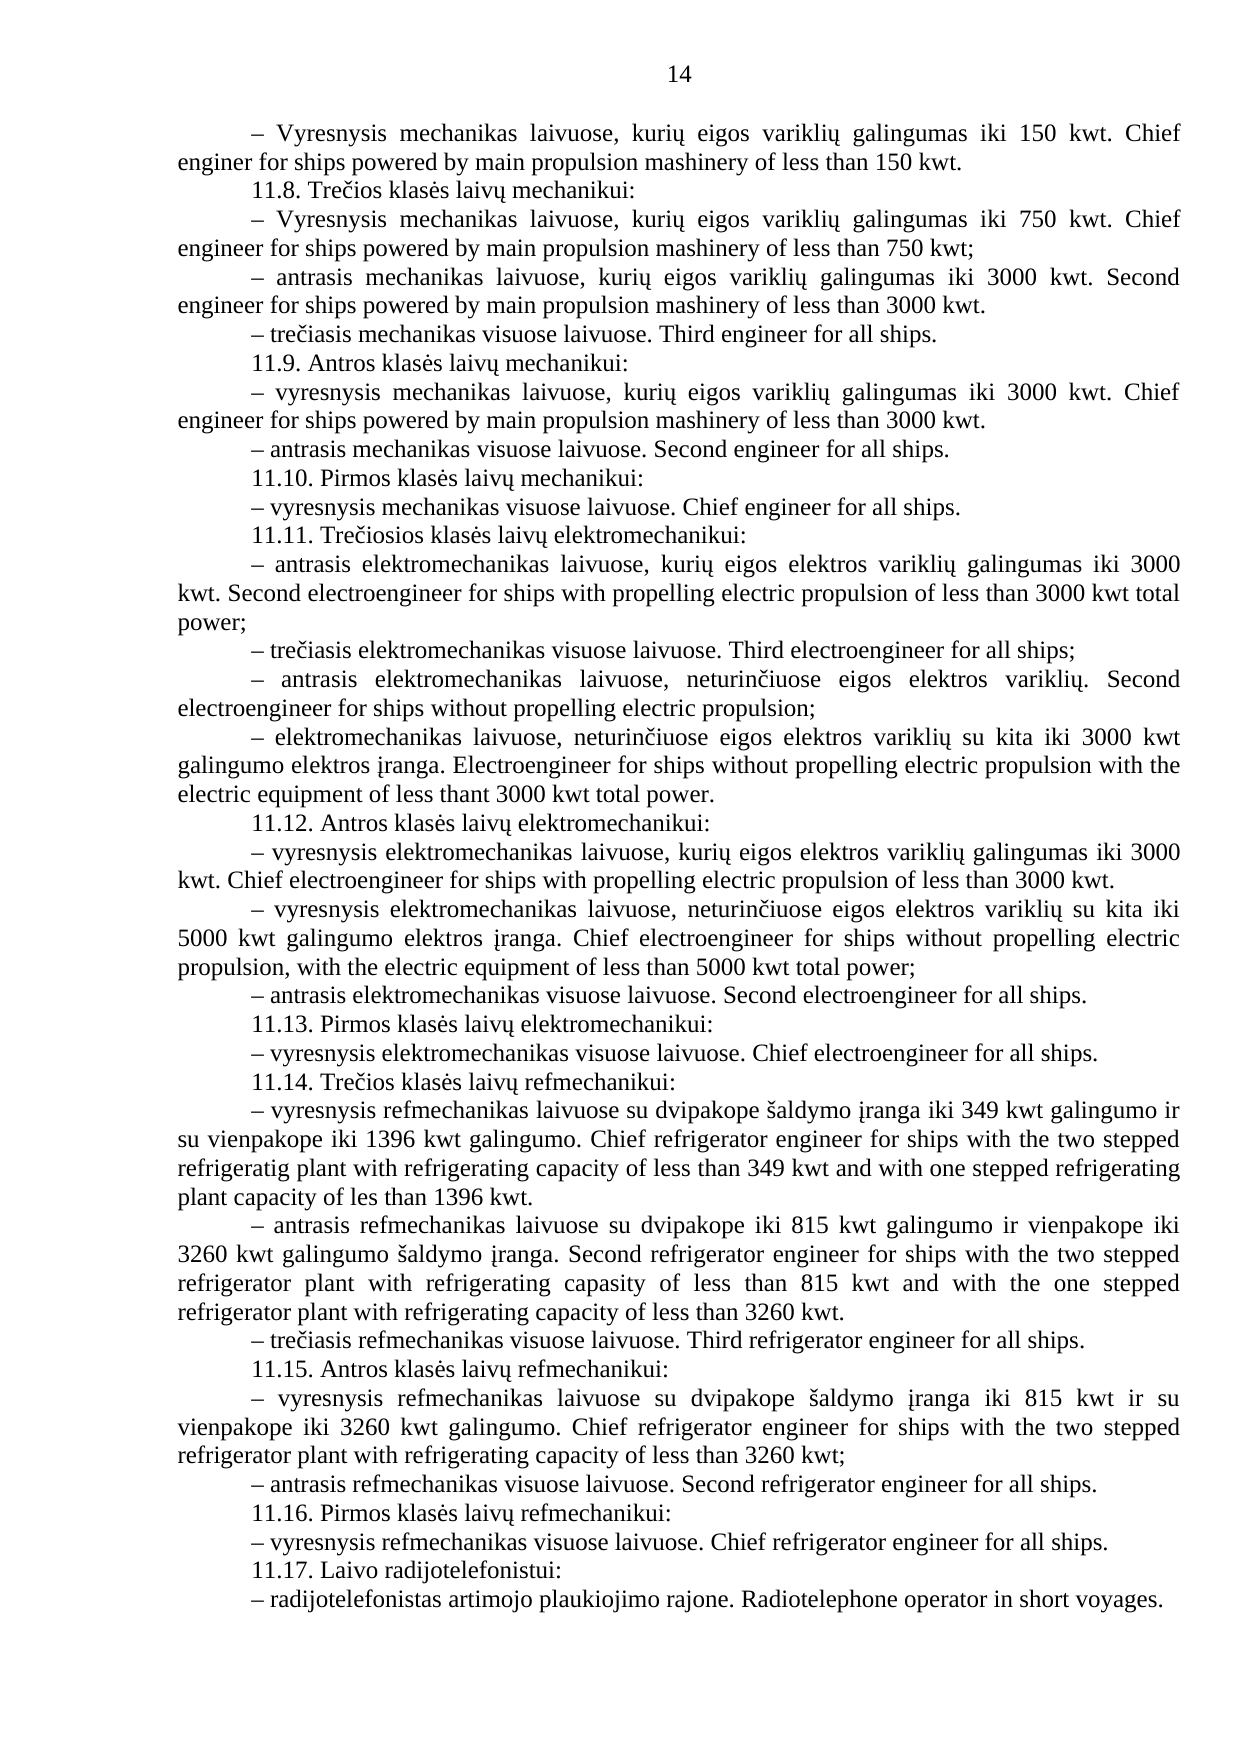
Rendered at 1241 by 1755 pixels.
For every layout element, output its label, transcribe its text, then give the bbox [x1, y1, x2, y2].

text – trečiasis elektromechanikas visuose laivuose. Third electroengineer for all ships; [177, 636, 1181, 664]
text 11.15. Antros klasės laivų refmechanikui: [177, 1354, 1181, 1383]
text 11.8. Trečios klasės laivų mechanikui: [177, 176, 1181, 204]
text – vyresnysis mechanikas visuose laivuose. Chief engineer for all ships. [177, 492, 1181, 521]
text – antrasis refmechanikas visuose laivuose. Second refrigerator engineer for all ships. [177, 1469, 1181, 1498]
text – vyresnysis refmechanikas laivuose su dvipakope šaldymo įranga iki 815 kwt ir su vienpakope iki 3260 kwt galingumo. Chief refrigerator engineer for ships with the two stepped refrigerator plant with refrigerating capacity of less than 3260 kwt; [177, 1383, 1181, 1469]
text – vyresnysis elektromechanikas visuose laivuose. Chief electroengineer for all ships. [177, 1038, 1181, 1067]
text – antrasis elektromechanikas laivuose, kurių eigos elektros variklių galingumas iki 3000 kwt. Second electroengineer for ships with propelling electric propulsion of less than 3000 kwt total power; [177, 549, 1181, 636]
text – radijotelefonistas artimojo plaukiojimo rajone. Radiotelephone operator in short voyages. [177, 1584, 1181, 1613]
text – Vyresnysis mechanikas laivuose, kurių eigos variklių galingumas iki 750 kwt. Chief engineer for ships powered by main propulsion mashinery of less than 750 kwt; [177, 204, 1181, 262]
text – vyresnysis mechanikas laivuose, kurių eigos variklių galingumas iki 3000 kwt. Chief engineer for ships powered by main propulsion mashinery of less than 3000 kwt. [177, 377, 1181, 434]
text – trečiasis mechanikas visuose laivuose. Third engineer for all ships. [177, 319, 1181, 348]
text – vyresnysis elektromechanikas laivuose, kurių eigos elektros variklių galingumas iki 3000 kwt. Chief electroengineer for ships with propelling electric propulsion of less than 3000 kwt. [177, 837, 1181, 894]
text 11.12. Antros klasės laivų elektromechanikui: [177, 808, 1181, 837]
text 11.10. Pirmos klasės laivų mechanikui: [177, 463, 1181, 492]
text 11.11. Trečiosios klasės laivų elektromechanikui: [177, 521, 1181, 549]
text 11.14. Trečios klasės laivų refmechanikui: [177, 1067, 1181, 1096]
text – Vyresnysis mechanikas laivuose, kurių eigos variklių galingumas iki 150 kwt. Chief enginer for ships powered by main propulsion mashinery of less than 150 kwt. [177, 118, 1181, 176]
text 11.17. Laivo radijotelefonistui: [177, 1556, 1181, 1584]
text – vyresnysis refmechanikas visuose laivuose. Chief refrigerator engineer for all ships. [177, 1527, 1181, 1556]
text – antrasis mechanikas visuose laivuose. Second engineer for all ships. [177, 434, 1181, 463]
text – antrasis refmechanikas laivuose su dvipakope iki 815 kwt galingumo ir vienpakope iki 3260 kwt galingumo šaldymo įranga. Second refrigerator engineer for ships with the two stepped refrigerator plant with refrigerating capasity of less than 815 kwt and with the one stepped refrigerator plant with refrigerating capacity of less than 3260 kwt. [177, 1211, 1181, 1326]
text – vyresnysis elektromechanikas laivuose, neturinčiuose eigos elektros variklių su kita iki 5000 kwt galingumo elektros įranga. Chief electroengineer for ships without propelling electric propulsion, with the electric equipment of less than 5000 kwt total power; [177, 894, 1181, 981]
text – vyresnysis refmechanikas laivuose su dvipakope šaldymo įranga iki 349 kwt galingumo ir su vienpakope iki 1396 kwt galingumo. Chief refrigerator engineer for ships with the two stepped refrigeratig plant with refrigerating capacity of less than 349 kwt and with one stepped refrigerating plant capacity of les than 1396 kwt. [177, 1096, 1181, 1211]
text – trečiasis refmechanikas visuose laivuose. Third refrigerator engineer for all ships. [177, 1326, 1181, 1354]
text 11.16. Pirmos klasės laivų refmechanikui: [177, 1498, 1181, 1527]
text 11.9. Antros klasės laivų mechanikui: [177, 348, 1181, 377]
text – elektromechanikas laivuose, neturinčiuose eigos elektros variklių su kita iki 3000 kwt galingumo elektros įranga. Electroengineer for ships without propelling electric propulsion with the electric equipment of less thant 3000 kwt total power. [177, 722, 1181, 808]
text 11.13. Pirmos klasės laivų elektromechanikui: [177, 1009, 1181, 1038]
text – antrasis elektromechanikas visuose laivuose. Second electroengineer for all ships. [177, 981, 1181, 1009]
text – antrasis elektromechanikas laivuose, neturinčiuose eigos elektros variklių. Second electroengineer for ships without propelling electric propulsion; [177, 664, 1181, 722]
text – antrasis mechanikas laivuose, kurių eigos variklių galingumas iki 3000 kwt. Second engineer for ships powered by main propulsion mashinery of less than 3000 kwt. [177, 262, 1181, 319]
